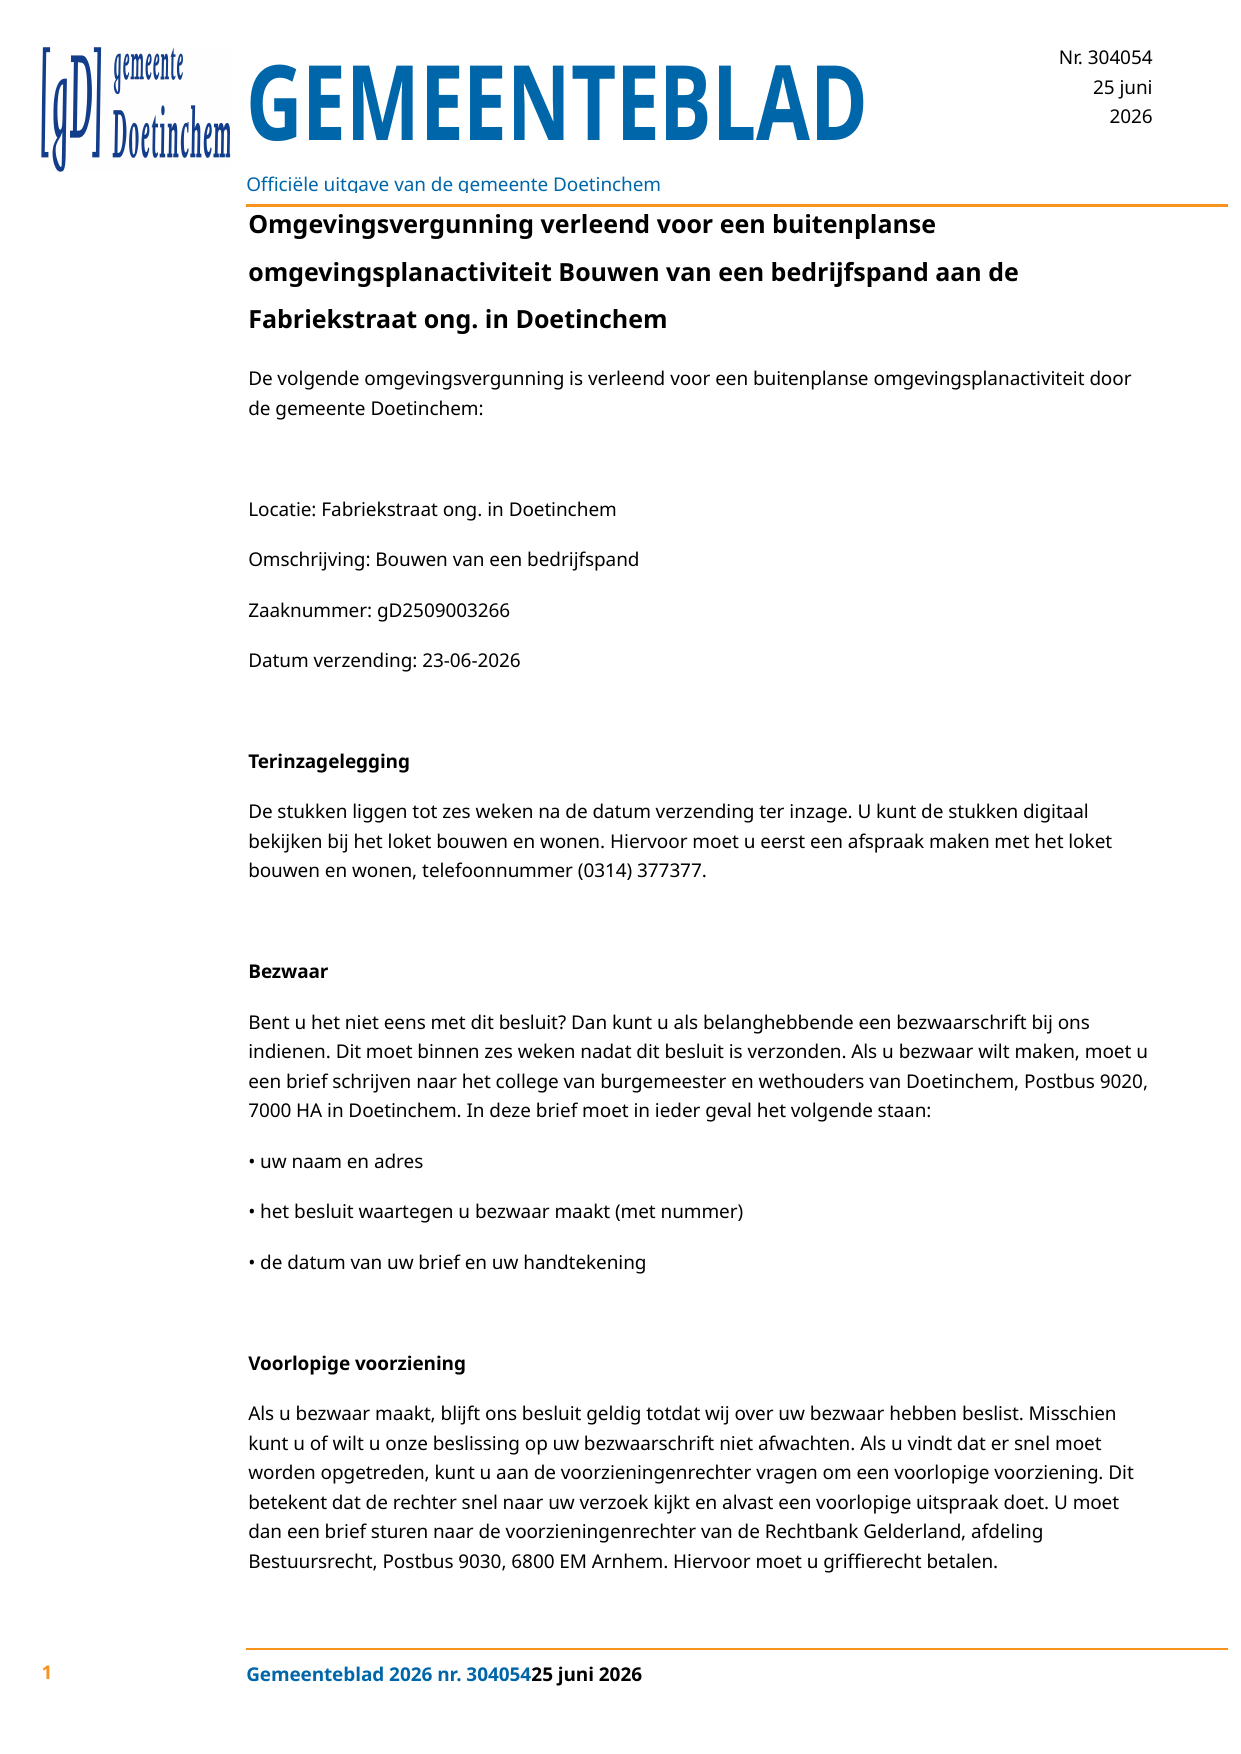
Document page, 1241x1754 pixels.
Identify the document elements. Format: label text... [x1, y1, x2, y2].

text • de datum van uw brief en uw handtekening [248, 1249, 1152, 1274]
text Locatie: Fabriekstraat ong. in Doetinchem [248, 496, 1152, 522]
text De stukken liggen tot zes weken na de datum verzending ter inzage. U kunt de stukken digitaal bekijken bij het loket bouwen en wonen. Hiervoor moet u eerst een afspraak maken met het loket bouwen en wonen, telefoonnummer (0314) 377377. [248, 798, 1152, 883]
picture [41, 47, 231, 172]
text Bezwaar [248, 958, 1152, 984]
text Omgevingsvergunning verleend voor een buitenplanse omgevingsplanactiviteit Bouwen van een bedrijfspand aan de Fabriekstraat ong. in Doetinchem [248, 207, 1152, 336]
text Bent u het niet eens met dit besluit? Dan kunt u als belanghebbende een bezwaarschrift bij ons indienen. Dit moet binnen zes weken nadat dit besluit is verzonden. Als u bezwaar wilt maken, moet u een brief schrijven naar het college van burgemeester en wethouders van Doetinchem, Postbus 9020, 7000 HA in Doetinchem. In deze brief moet in ieder geval het volgende staan: [248, 1009, 1152, 1123]
text Terinzagelegging [248, 748, 1152, 774]
text Omschrijving: Bouwen van een bedrijfspand [248, 546, 1152, 572]
text Datum verzending: 23-06-2026 [248, 647, 1152, 673]
text Zaaknummer: gD2509003266 [248, 597, 1152, 622]
text • uw naam en adres [248, 1148, 1152, 1174]
text De volgende omgevingsvergunning is verleend voor een buitenplanse omgevingsplanactiviteit door de gemeente Doetinchem: [248, 366, 1152, 421]
text Voorlopige voorziening [248, 1350, 1152, 1375]
text Als u bezwaar maakt, blijft ons besluit geldig totdat wij over uw bezwaar hebben beslist. Misschien kunt u of wilt u onze beslissing op uw bezwaarschrift niet afwachten. Als u vindt dat er snel moet worden opgetreden, kunt u aan de voorzieningenrechter vragen om een voorlopige voorziening. Dit betekent dat de rechter snel naar uw verzoek kijkt en alvast een voorlopige uitspraak doet. U moet dan een brief sturen naar de voorzieningenrechter van de Rechtbank Gelderland, afdeling Bestuursrecht, Postbus 9030, 6800 EM Arnhem. Hiervoor moet u griffierecht betalen. [248, 1400, 1152, 1574]
text • het besluit waartegen u bezwaar maakt (met nummer) [248, 1198, 1152, 1224]
